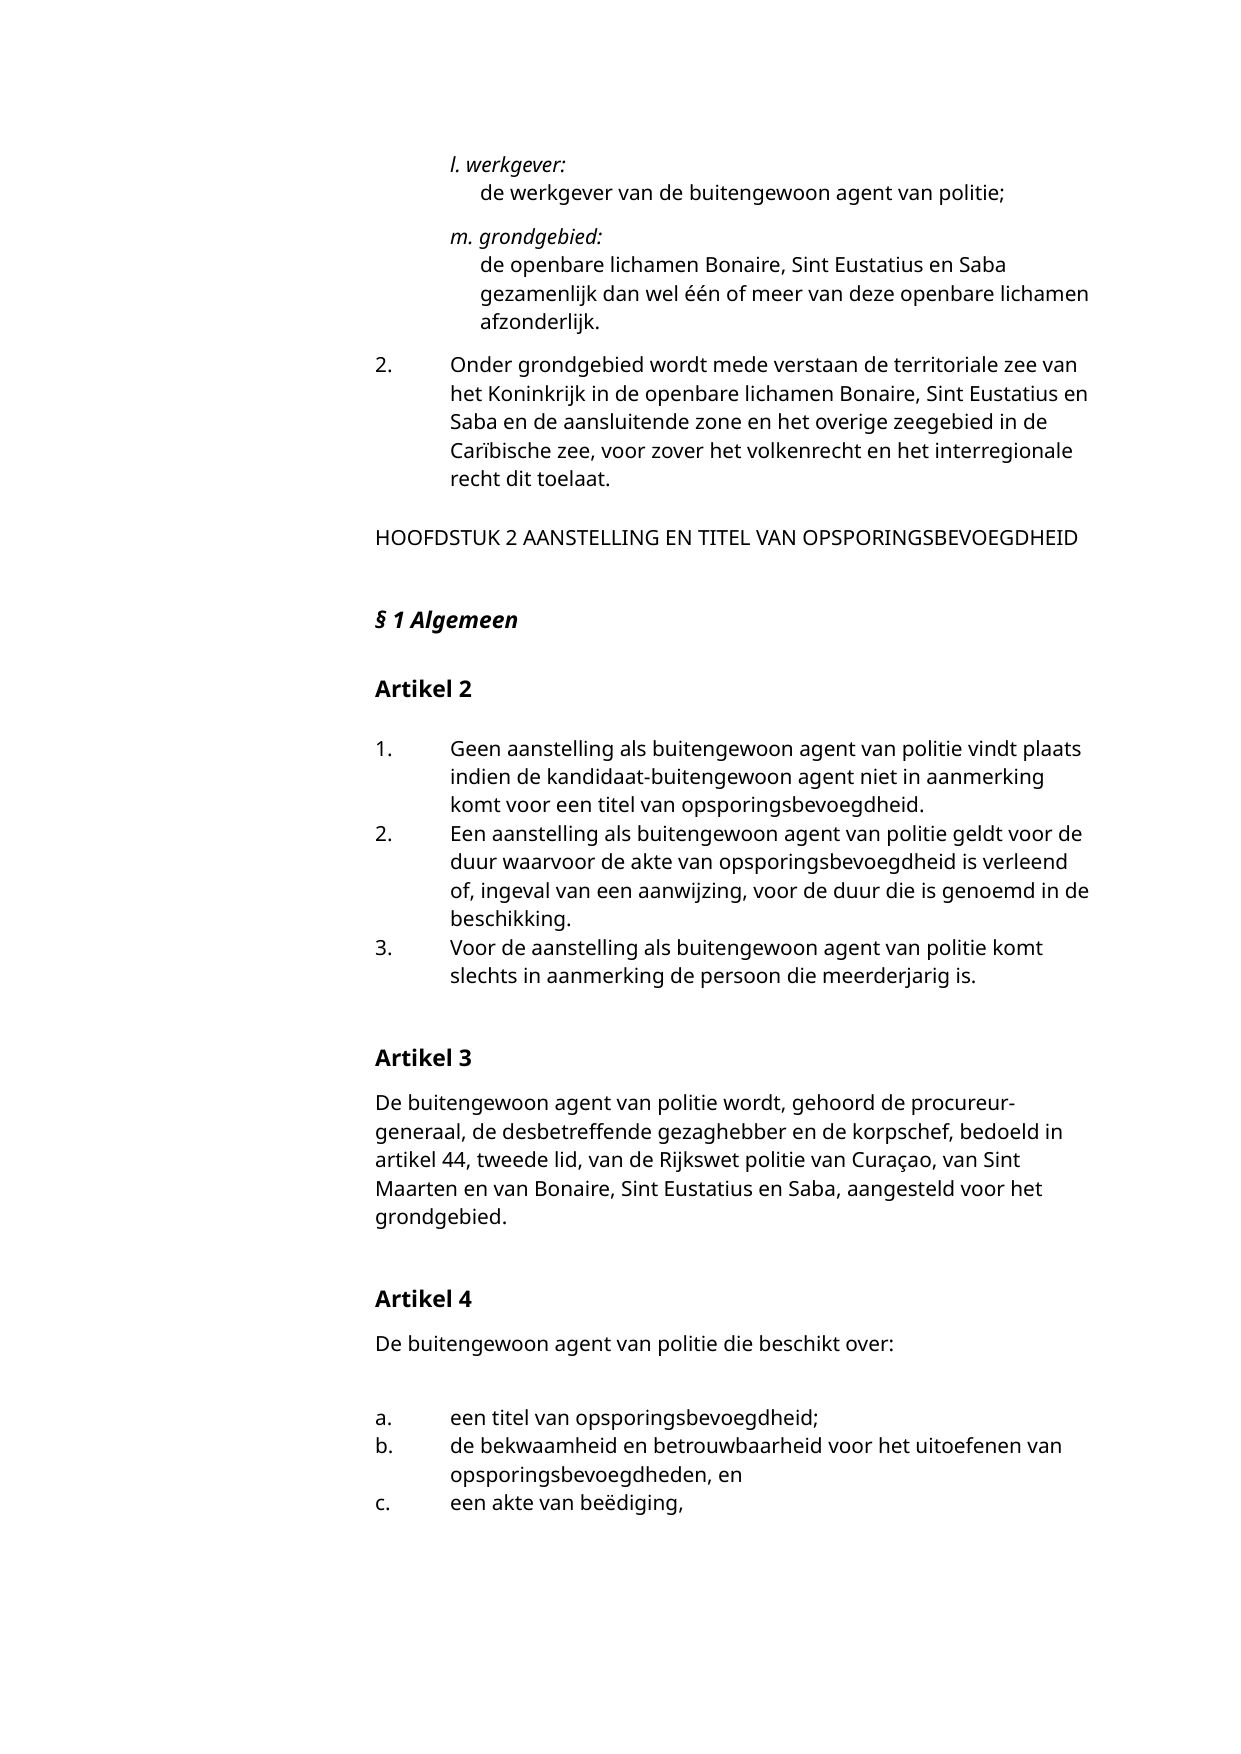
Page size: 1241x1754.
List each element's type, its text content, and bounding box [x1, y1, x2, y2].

list Een aanstelling als buitengewoon agent van politie geldt voor de duur waarvoor de akte van opsporingsbevoegdheid is verleend of, ingeval van een aanwijzing, voor de duur die is genoemd in de beschikking. [375, 819, 1090, 933]
list een akte van beëdiging, [375, 1488, 1090, 1517]
list de werkgever van de buitengewoon agent van politie; [405, 178, 1090, 207]
list de bekwaamheid en betrouwbaarheid voor het uitoefenen van opsporingsbevoegdheden, en [375, 1431, 1090, 1488]
list m. grondgebied: [375, 222, 1090, 250]
subtitle § 1 Algemeen [375, 604, 1090, 635]
list Geen aanstelling als buitengewoon agent van politie vindt plaats indien de kandidaat-buitengewoon agent niet in aanmerking komt voor een titel van opsporingsbevoegdheid. [375, 734, 1090, 819]
list l. werkgever: [375, 150, 1090, 178]
list de openbare lichamen Bonaire, Sint Eustatius en Saba gezamenlijk dan wel één of meer van deze openbare lichamen afzonderlijk. [405, 250, 1090, 336]
subtitle Artikel 2 [375, 672, 1090, 704]
subtitle HOOFDSTUK 2 AANSTELLING EN TITEL VAN OPSPORINGSBEVOEGDHEID [375, 523, 1090, 551]
text De buitengewoon agent van politie die beschikt over: [375, 1329, 1090, 1358]
text De buitengewoon agent van politie wordt, gehoord de procureur-generaal, de desbetreffende gezaghebber en de korpschef, bedoeld in artikel 44, tweede lid, van de Rijkswet politie van Curaçao, van Sint Maarten en van Bonaire, Sint Eustatius en Saba, aangesteld voor het grondgebied. [375, 1088, 1090, 1231]
list Onder grondgebied wordt mede verstaan de territoriale zee van het Koninkrijk in de openbare lichamen Bonaire, Sint Eustatius en Saba en de aansluitende zone en het overige zeegebied in de Carïbische zee, voor zover het volkenrecht en het interregionale recht dit toelaat. [375, 351, 1090, 493]
subtitle Artikel 4 [375, 1283, 1090, 1314]
list Voor de aanstelling als buitengewoon agent van politie komt slechts in aanmerking de persoon die meerderjarig is. [375, 933, 1090, 990]
list een titel van opsporingsbevoegdheid; [375, 1403, 1090, 1431]
subtitle Artikel 3 [375, 1042, 1090, 1073]
